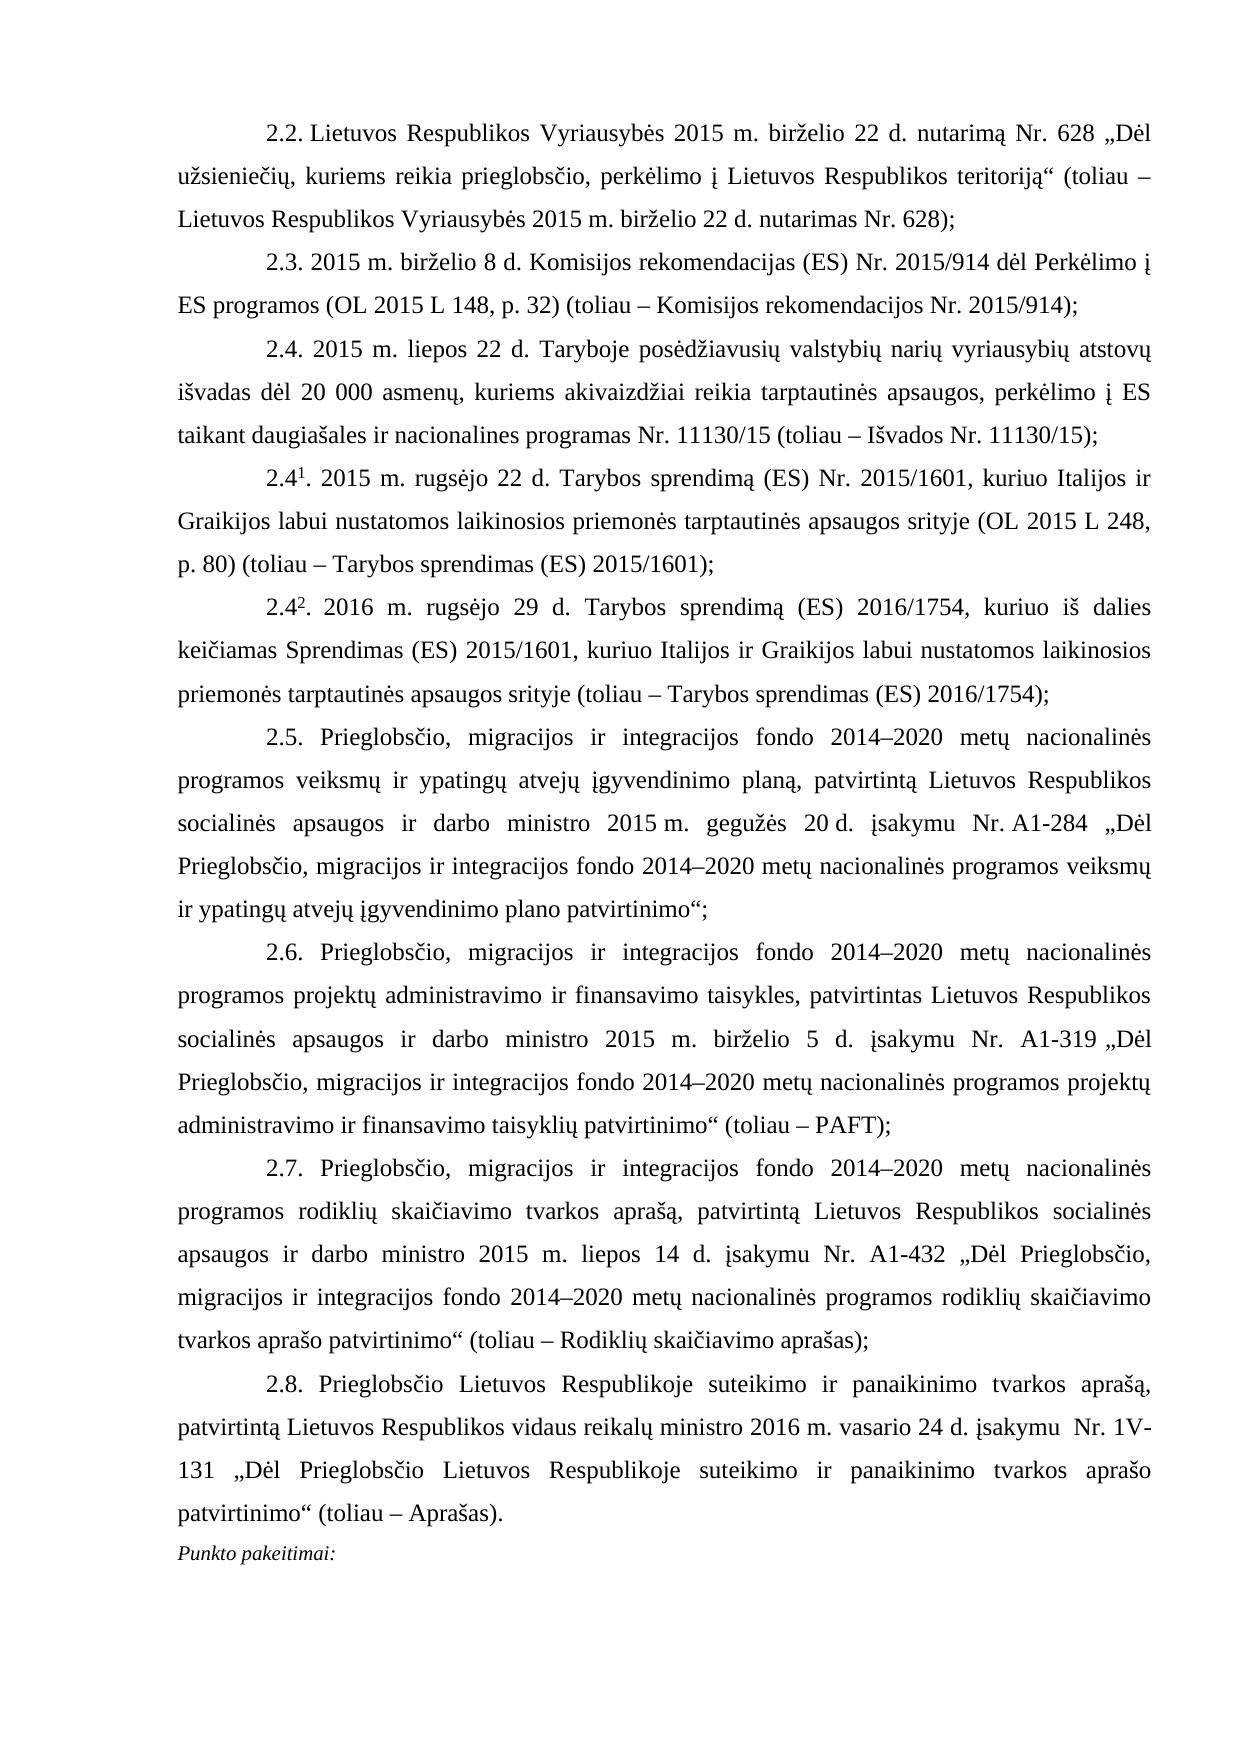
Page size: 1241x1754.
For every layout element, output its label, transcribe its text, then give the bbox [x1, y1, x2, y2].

text 2.41. 2015 m. rugsėjo 22 d. Tarybos sprendimą (ES) Nr. 2015/1601, kuriuo Italijos ir Graikijos labui nustatomos laikinosios priemonės tarptautinės apsaugos srityje (OL 2015 L 248, p. 80) (toliau – Tarybos sprendimas (ES) 2015/1601); [177, 463, 1152, 578]
text 2.42. 2016 m. rugsėjo 29 d. Tarybos sprendimą (ES) 2016/1754, kuriuo iš dalies keičiamas Sprendimas (ES) 2015/1601, kuriuo Italijos ir Graikijos labui nustatomos laikinosios priemonės tarptautinės apsaugos srityje (toliau – Tarybos sprendimas (ES) 2016/1754); [177, 592, 1152, 707]
text 2.2. Lietuvos Respublikos Vyriausybės 2015 m. birželio 22 d. nutarimą Nr. 628 „Dėl užsieniečių, kuriems reikia prieglobsčio, perkėlimo į Lietuvos Respublikos teritoriją“ (toliau – Lietuvos Respublikos Vyriausybės 2015 m. birželio 22 d. nutarimas Nr. 628); [177, 118, 1152, 233]
text 2.7. Prieglobsčio, migracijos ir integracijos fondo 2014–2020 metų nacionalinės programos rodiklių skaičiavimo tvarkos aprašą, patvirtintą Lietuvos Respublikos socialinės apsaugos ir darbo ministro 2015 m. liepos 14 d. įsakymu Nr. A1-432 „Dėl Prieglobsčio, migracijos ir integracijos fondo 2014–2020 metų nacionalinės programos rodiklių skaičiavimo tvarkos aprašo patvirtinimo“ (toliau – Rodiklių skaičiavimo aprašas); [177, 1153, 1152, 1354]
text 2.3. 2015 m. birželio 8 d. Komisijos rekomendacijas (ES) Nr. 2015/914 dėl Perkėlimo į ES programos (OL 2015 L 148, p. 32) (toliau – Komisijos rekomendacijos Nr. 2015/914); [177, 247, 1152, 319]
text 2.5. Prieglobsčio, migracijos ir integracijos fondo 2014–2020 metų nacionalinės programos veiksmų ir ypatingų atvejų įgyvendinimo planą, patvirtintą Lietuvos Respublikos socialinės apsaugos ir darbo ministro 2015 m. gegužės 20 d. įsakymu Nr. A1-284 „Dėl Prieglobsčio, migracijos ir integracijos fondo 2014–2020 metų nacionalinės programos veiksmų ir ypatingų atvejų įgyvendinimo plano patvirtinimo“; [177, 722, 1152, 923]
text 2.6. Prieglobsčio, migracijos ir integracijos fondo 2014–2020 metų nacionalinės programos projektų administravimo ir finansavimo taisykles, patvirtintas Lietuvos Respublikos socialinės apsaugos ir darbo ministro 2015 m. birželio 5 d. įsakymu Nr. A1-319 „Dėl Prieglobsčio, migracijos ir integracijos fondo 2014–2020 metų nacionalinės programos projektų administravimo ir finansavimo taisyklių patvirtinimo“ (toliau – PAFT); [177, 937, 1152, 1139]
text 2.8. Prieglobsčio Lietuvos Respublikoje suteikimo ir panaikinimo tvarkos aprašą, patvirtintą Lietuvos Respublikos vidaus reikalų ministro 2016 m. vasario 24 d. įsakymu Nr. 1V-131 „Dėl Prieglobsčio Lietuvos Respublikoje suteikimo ir panaikinimo tvarkos aprašo patvirtinimo“ (toliau – Aprašas). [177, 1369, 1152, 1527]
text 2.4. 2015 m. liepos 22 d. Taryboje posėdžiavusių valstybių narių vyriausybių atstovų išvadas dėl 20 000 asmenų, kuriems akivaizdžiai reikia tarptautinės apsaugos, perkėlimo į ES taikant daugiašales ir nacionalines programas Nr. 11130/15 (toliau – Išvados Nr. 11130/15); [177, 334, 1152, 449]
text Punkto pakeitimai: [177, 1541, 1152, 1565]
